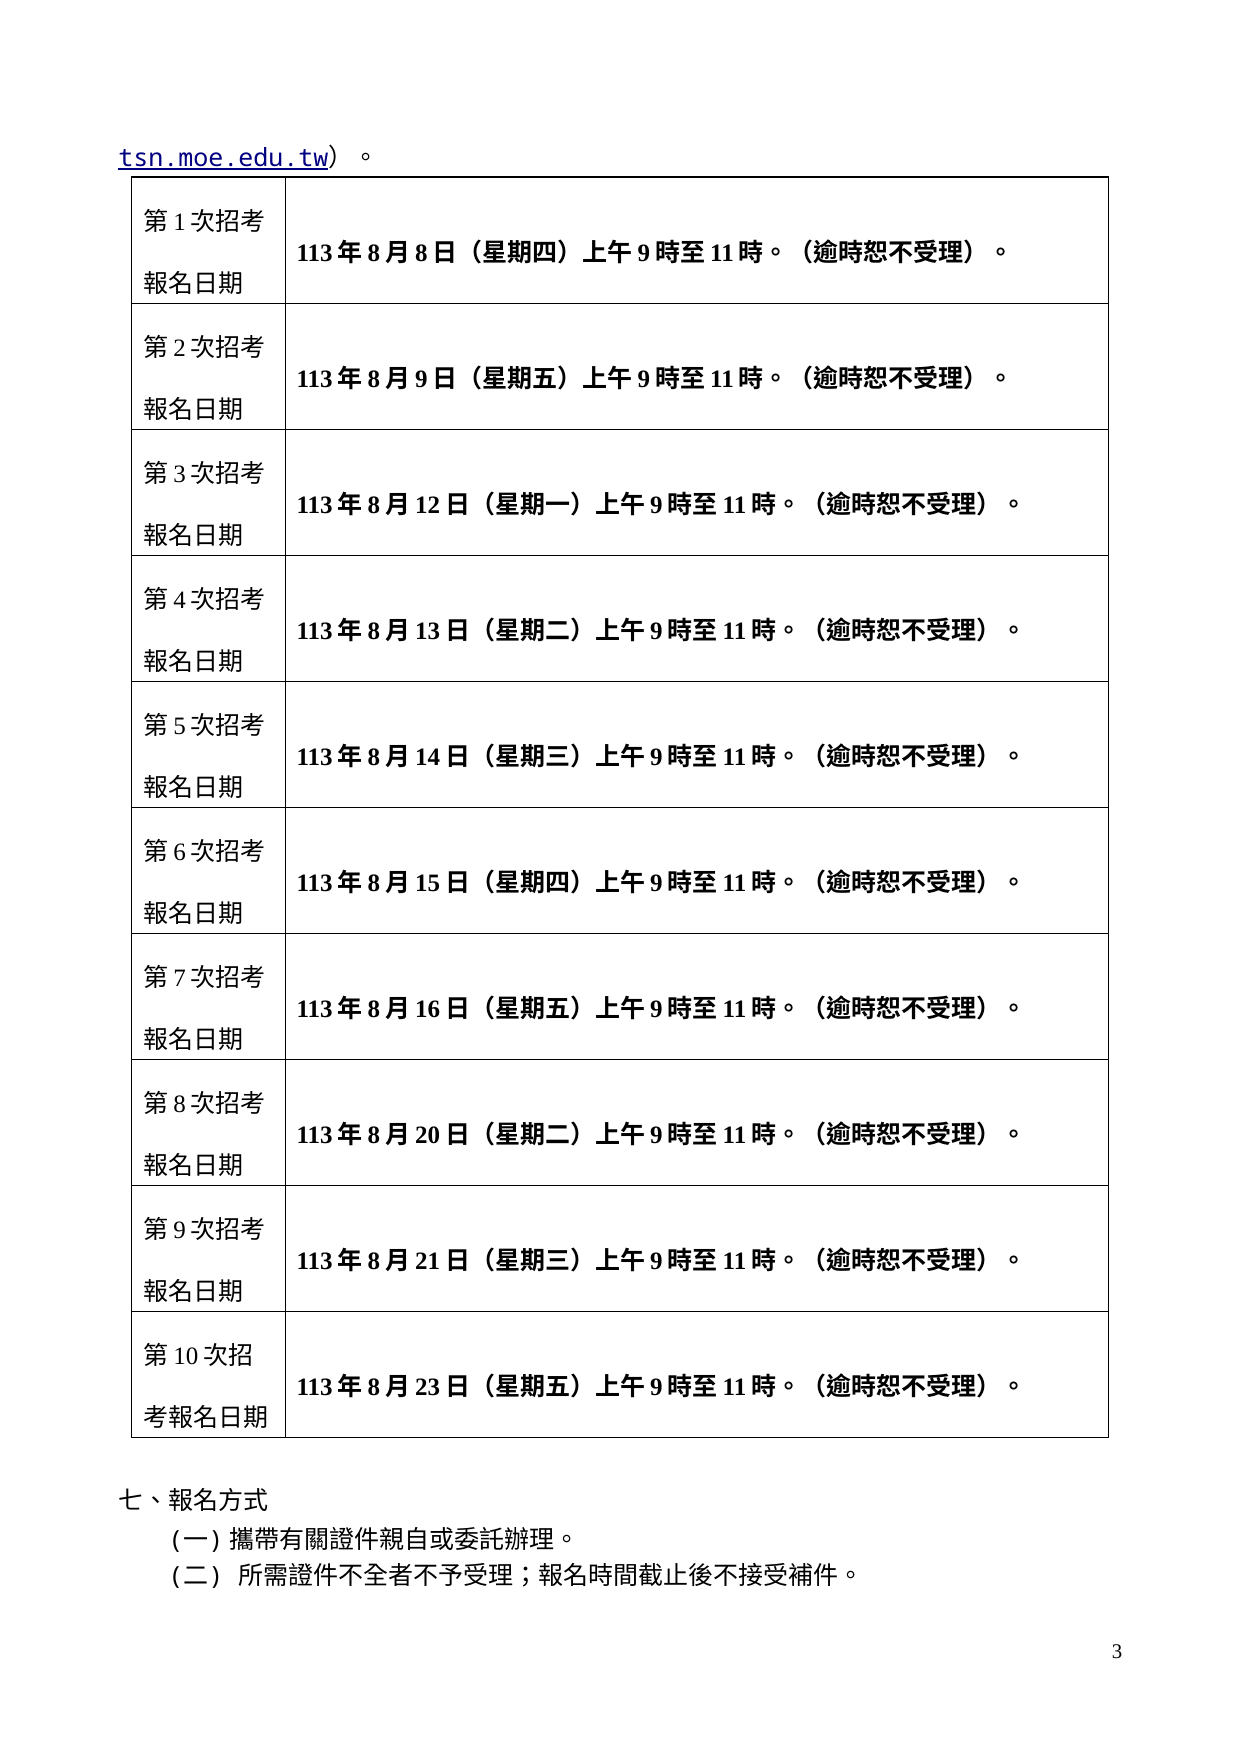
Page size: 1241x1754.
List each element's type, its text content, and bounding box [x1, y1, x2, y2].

text (二) 所需證件不全者不予受理；報名時間截止後不接受補件。 [168, 1555, 1122, 1592]
table_cell 113年8月21日（星期三）上午9時至11時。（逾時恕不受理）。 [286, 1186, 1108, 1311]
table_cell 第4次招考報名日期 [132, 556, 285, 681]
text 七、報名方式 [118, 1457, 1122, 1519]
table_cell 第9次招考報名日期 [132, 1186, 285, 1311]
table_cell 第5次招考報名日期 [132, 682, 285, 807]
table_cell 113年8月9日（星期五）上午9時至11時。（逾時恕不受理）。 [286, 304, 1108, 428]
table_cell 113年8月14日（星期三）上午9時至11時。（逾時恕不受理）。 [286, 682, 1108, 807]
table_cell 第3次招考報名日期 [132, 430, 285, 554]
table_cell 第7次招考報名日期 [132, 934, 285, 1059]
table_cell 113年8月12日（星期一）上午9時至11時。（逾時恕不受理）。 [286, 430, 1108, 554]
table_header 第1次招考報名日期 [132, 178, 285, 302]
table_cell 第10次招考報名日期 [132, 1312, 285, 1437]
table_cell 113年8月20日（星期二）上午9時至11時。（逾時恕不受理）。 [286, 1060, 1108, 1185]
table_cell 113年8月23日（星期五）上午9時至11時。（逾時恕不受理）。 [286, 1312, 1108, 1437]
table_cell 第6次招考報名日期 [132, 808, 285, 933]
table_cell 第8次招考報名日期 [132, 1060, 285, 1185]
table_cell 第2次招考報名日期 [132, 304, 285, 428]
table_header 113年8月8日（星期四）上午9時至11時。（逾時恕不受理）。 [286, 178, 1108, 302]
table_cell 113年8月15日（星期四）上午9時至11時。（逾時恕不受理）。 [286, 808, 1108, 933]
table_cell 113年8月16日（星期五）上午9時至11時。（逾時恕不受理）。 [286, 934, 1108, 1059]
table_cell 113年8月13日（星期二）上午9時至11時。（逾時恕不受理）。 [286, 556, 1108, 681]
text (一) 攜帶有關證件親自或委託辦理。 [168, 1519, 1122, 1555]
text 六、報名日期:本次甄選簡章，一次公告分次招考，如缺額補滿另行公告且不再進行下階段招考）：報名資訊公告於本校網站（網址：http://www.kkes.tc.edu.tw）、臺中市政府教育局網站（http://www.tc.edu.tw/）、教育部全國高級中等以下學校教師選聘網（http://tsn.moe.edu.tw）。 [0, 114, 1122, 176]
